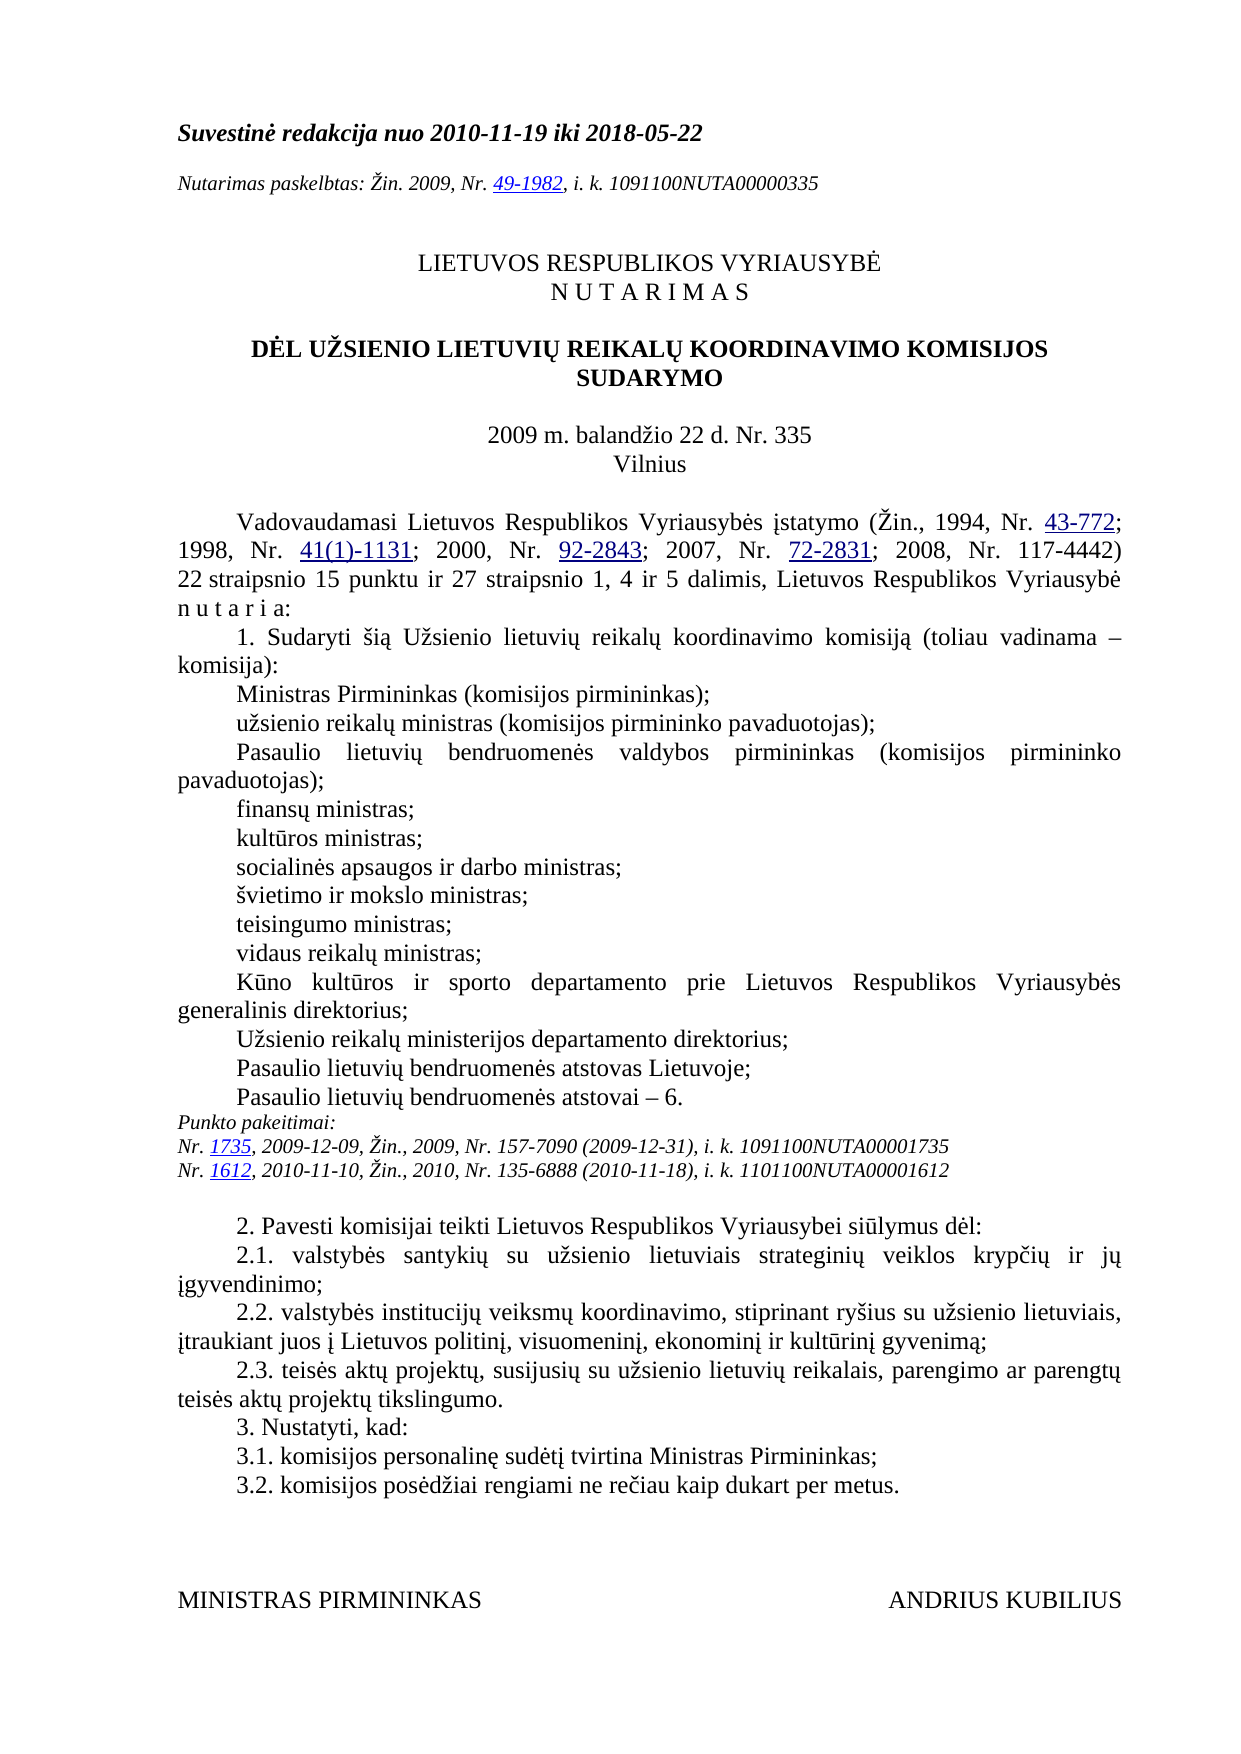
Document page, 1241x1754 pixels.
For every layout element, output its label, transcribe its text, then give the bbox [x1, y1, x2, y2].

text vidaus reikalų ministras; [177, 938, 1122, 967]
text Vilnius [177, 449, 1122, 478]
text 3. Nustatyti, kad: [177, 1412, 1122, 1441]
text Nutarimas paskelbtas: Žin. 2009, Nr. 49-1982, i. k. 1091100NUTA00000335 [177, 171, 1122, 195]
text Ministras Pirmininkas (komisijos pirmininkas); [177, 679, 1122, 708]
text 3.1. komisijos personalinę sudėtį tvirtina Ministras Pirmininkas; [177, 1441, 1122, 1470]
text 2009 m. balandžio 22 d. Nr. 335 [177, 420, 1122, 449]
text Kūno kultūros ir sporto departamento prie Lietuvos Respublikos Vyriausybės generalinis direktorius; [177, 967, 1122, 1024]
text 2.3. teisės aktų projektų, susijusių su užsienio lietuvių reikalais, parengimo ar parengtų teisės aktų projektų tikslingumo. [177, 1355, 1122, 1412]
text Suvestinė redakcija nuo 2010-11-19 iki 2018-05-22 [177, 118, 1122, 147]
text Vadovaudamasi Lietuvos Respublikos Vyriausybės įstatymo (Žin., 1994, Nr. 43-772; 1998, Nr. 41(1)-1131; 2000, Nr. 92-2843; 2007, Nr. 72-2831; 2008, Nr. 117-4442) 22 straipsnio 15 punktu ir 27 straipsnio 1, 4 ir 5 dalimis, Lietuvos Respublikos Vyriausybė nutaria: [177, 507, 1122, 622]
text DĖL UŽSIENIO LIETUVIŲ REIKALŲ KOORDINAVIMO KOMISIJOS SUDARYMO [177, 334, 1122, 392]
text kultūros ministras; [177, 823, 1122, 852]
text Pasaulio lietuvių bendruomenės atstovas Lietuvoje; [177, 1053, 1122, 1082]
text užsienio reikalų ministras (komisijos pirmininko pavaduotojas); [177, 708, 1122, 737]
text 2.1. valstybės santykių su užsienio lietuviais strateginių veiklos krypčių ir jų įgyvendinimo; [177, 1240, 1122, 1297]
text 3.2. komisijos posėdžiai rengiami ne rečiau kaip dukart per metus. [177, 1470, 1122, 1499]
text Punkto pakeitimai: [177, 1110, 1122, 1134]
text 2. Pavesti komisijai teikti Lietuvos Respublikos Vyriausybei siūlymus dėl: [177, 1211, 1122, 1240]
text Nr. 1735, 2009-12-09, Žin., 2009, Nr. 157-7090 (2009-12-31), i. k. 1091100NUTA00001735 [177, 1134, 1122, 1158]
text švietimo ir mokslo ministras; [177, 880, 1122, 909]
text Nr. 1612, 2010-11-10, Žin., 2010, Nr. 135-6888 (2010-11-18), i. k. 1101100NUTA00001612 [177, 1158, 1122, 1182]
text Pasaulio lietuvių bendruomenės atstovai – 6. [177, 1082, 1122, 1110]
text 2.2. valstybės institucijų veiksmų koordinavimo, stiprinant ryšius su užsienio lietuviais, įtraukiant juos į Lietuvos politinį, visuomeninį, ekonominį ir kultūrinį gyvenimą; [177, 1297, 1122, 1355]
text teisingumo ministras; [177, 909, 1122, 938]
text socialinės apsaugos ir darbo ministras; [177, 852, 1122, 880]
text Užsienio reikalų ministerijos departamento direktorius; [177, 1024, 1122, 1053]
text MINISTRAS PIRMININKAS ANDRIUS KUBILIUS [177, 1585, 1122, 1614]
text Pasaulio lietuvių bendruomenės valdybos pirmininkas (komisijos pirmininko pavaduotojas); [177, 737, 1122, 794]
text NUTARIMAS [177, 277, 1122, 305]
text Lietuvos Respublikos Vyriausybė [177, 248, 1122, 277]
text finansų ministras; [177, 794, 1122, 823]
text 1. Sudaryti šią Užsienio lietuvių reikalų koordinavimo komisiją (toliau vadinama – komisija): [177, 622, 1122, 679]
